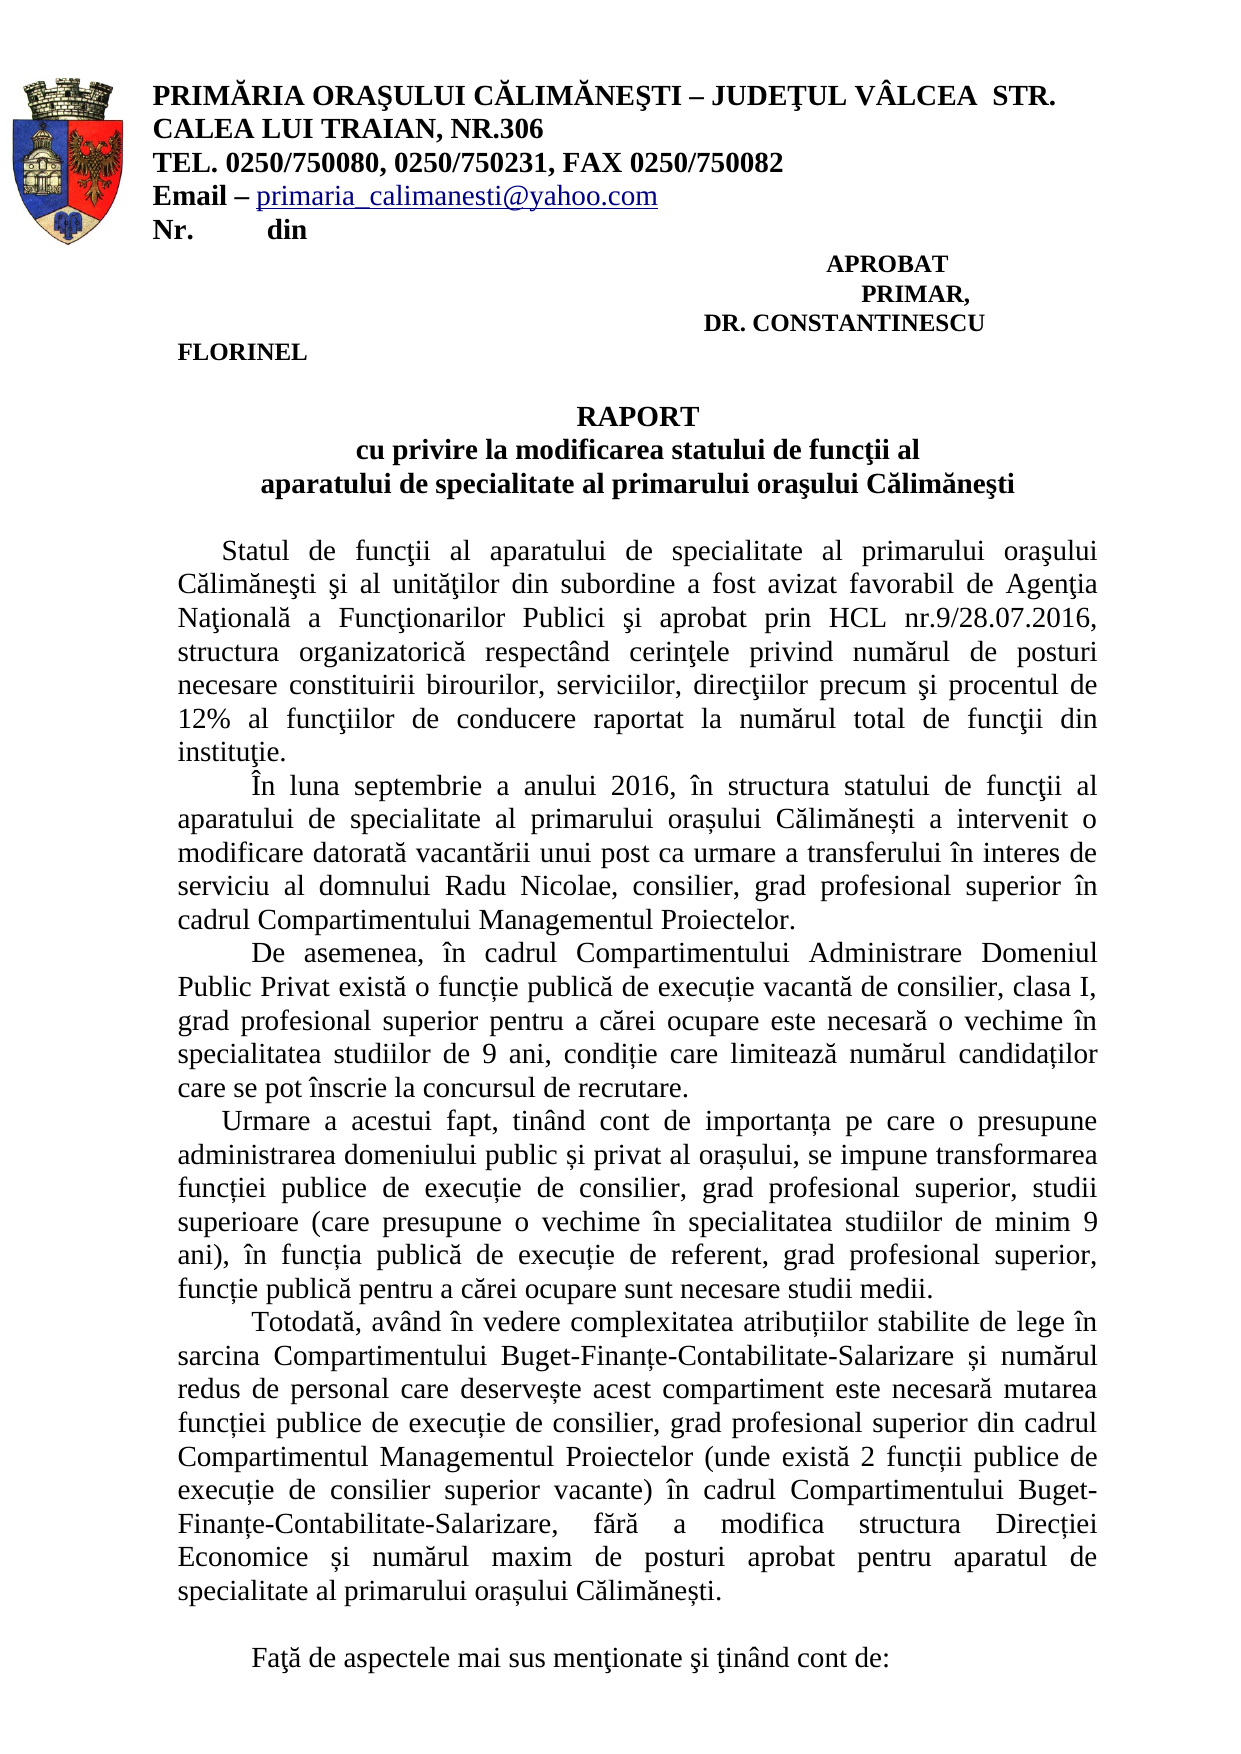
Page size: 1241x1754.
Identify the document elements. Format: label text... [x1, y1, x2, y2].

text Totodată, având în vedere complexitatea atribuțiilor stabilite de lege în sarcina Compartimentului Buget-Finanțe-Contabilitate-Salarizare și numărul redus de personal care deservește acest compartiment este necesară mutarea funcției publice de execuție de consilier, grad profesional superior din cadrul Compartimentul Managementul Proiectelor (unde există 2 funcții publice de execuție de consilier superior vacante) în cadrul Compartimentului Buget-Finanțe-Contabilitate-Salarizare, fără a modifica structura Direcției Economice și numărul maxim de posturi aprobat pentru aparatul de specialitate al primarului orașului Călimănești. [177, 1304, 1098, 1606]
text RAPORT [177, 399, 1098, 432]
text aparatului de specialitate al primarului oraşului Călimăneşti [177, 466, 1098, 499]
text De asemenea, în cadrul Compartimentului Administrare Domeniul Public Privat există o funcție publică de execuție vacantă de consilier, clasa I, grad profesional superior pentru a cărei ocupare este necesară o vechime în specialitatea studiilor de 9 ani, condiție care limitează numărul candidaților care se pot înscrie la concursul de recrutare. [177, 936, 1098, 1103]
text DR. CONSTANTINESCU FLORINEL [177, 308, 1098, 365]
table_header PRIMĂRIA ORAŞULUI CĂLIMĂNEŞTI – JUDEŢUL VÂLCEA STR. CALEA LUI TRAIAN, NR.306 TEL. 0250/750080, 0250/750231, FAX 0250/750082 Email – primaria_calimanesti@yahoo.com Nr. din [135, 78, 1129, 246]
text PRIMAR, [177, 279, 1098, 308]
text În luna septembrie a anului 2016, în structura statului de funcţii al aparatului de specialitate al primarului orașului Călimănești a intervenit o modificare datorată vacantării unui post ca urmare a transferului în interes de serviciu al domnului Radu Nicolae, consilier, grad profesional superior în cadrul Compartimentului Managementul Proiectelor. [177, 768, 1098, 936]
text Faţă de aspectele mai sus menţionate şi ţinând cont de: [177, 1640, 1098, 1673]
text Statul de funcţii al aparatului de specialitate al primarului oraşului Călimăneşti şi al unităţilor din subordine a fost avizat favorabil de Agenţia Naţională a Funcţionarilor Publici şi aprobat prin HCL nr.9/28.07.2016, structura organizatorică respectând cerinţele privind numărul de posturi necesare constituirii birourilor, serviciilor, direcţiilor precum şi procentul de 12% al funcţiilor de conducere raportat la numărul total de funcţii din instituţie. [177, 533, 1098, 768]
text Urmare a acestui fapt, tinând cont de importanța pe care o presupune administrarea domeniului public și privat al orașului, se impune transformarea funcției publice de execuție de consilier, grad profesional superior, studii superioare (care presupune o vechime în specialitatea studiilor de minim 9 ani), în funcția publică de execuție de referent, grad profesional superior, funcție publică pentru a cărei ocupare sunt necesare studii medii. [177, 1103, 1098, 1304]
text cu privire la modificarea statului de funcţii al [177, 432, 1098, 466]
text APROBAT [177, 246, 1098, 279]
